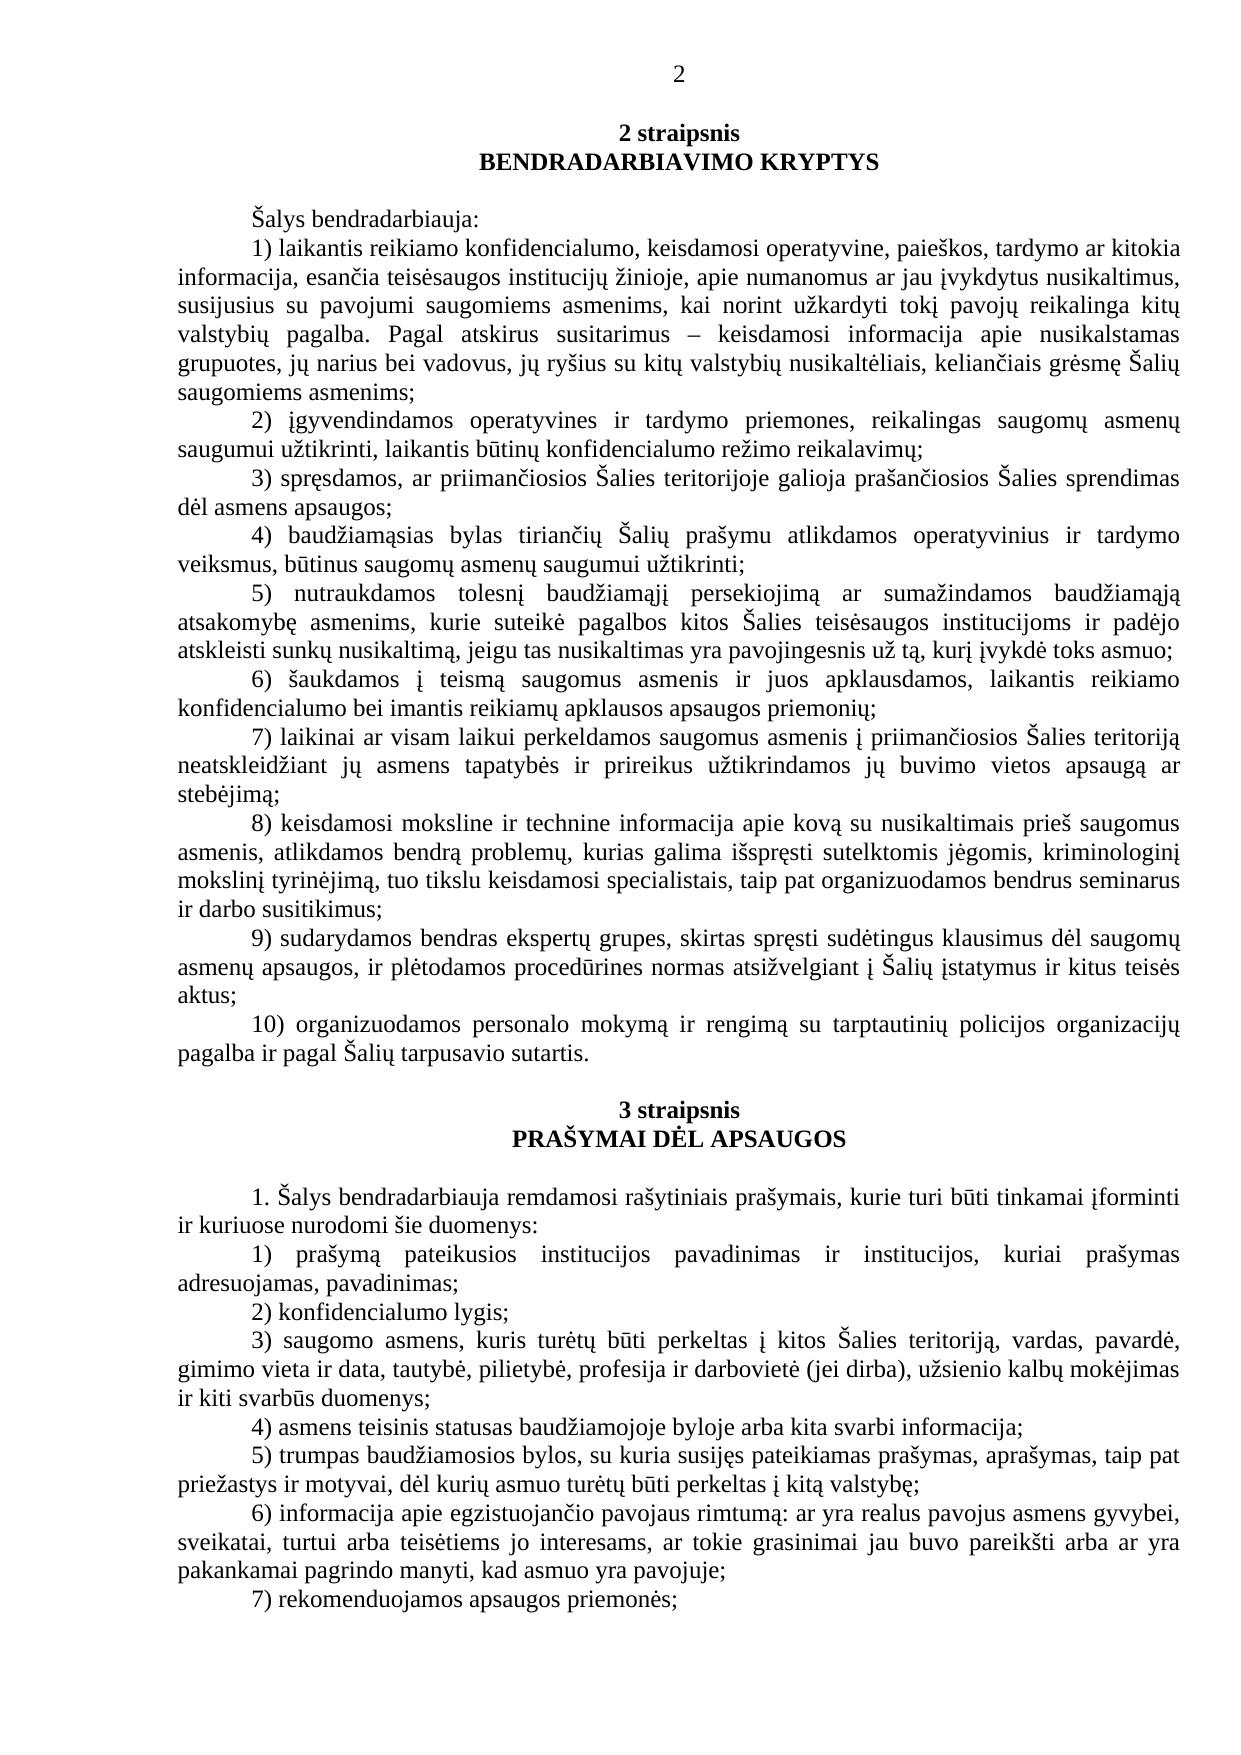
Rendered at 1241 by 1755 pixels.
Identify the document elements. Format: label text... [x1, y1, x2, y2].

text 2 straipsnis [177, 118, 1181, 147]
text PraŠymai dėl apsaugos [177, 1124, 1181, 1153]
text Bendradarbiavimo kryptys [177, 147, 1181, 176]
text 1) laikantis reikiamo konfidencialumo, keisdamosi operatyvine, paieškos, tardymo ar kitokia informacija, esančia teisėsaugos institucijų žinioje, apie numanomus ar jau įvykdytus nusikaltimus, susijusius su pavojumi saugomiems asmenims, kai norint užkardyti tokį pavojų reikalinga kitų valstybių pagalba. Pagal atskirus susitarimus – keisdamosi informacija apie nusikalstamas grupuotes, jų narius bei vadovus, jų ryšius su kitų valstybių nusikaltėliais, keliančiais grėsmę Šalių saugomiems asmenims; [177, 233, 1181, 406]
text 10) organizuodamos personalo mokymą ir rengimą su tarptautinių policijos organizacijų pagalba ir pagal Šalių tarpusavio sutartis. [177, 1009, 1181, 1067]
text 4) baudžiamąsias bylas tiriančių Šalių prašymu atlikdamos operatyvinius ir tardymo veiksmus, būtinus saugomų asmenų saugumui užtikrinti; [177, 521, 1181, 578]
text 7) laikinai ar visam laikui perkeldamos saugomus asmenis į priimančiosios Šalies teritoriją neatskleidžiant jų asmens tapatybės ir prireikus užtikrindamos jų buvimo vietos apsaugą ar stebėjimą; [177, 722, 1181, 808]
text 1. Šalys bendradarbiauja remdamosi rašytiniais prašymais, kurie turi būti tinkamai įforminti ir kuriuose nurodomi šie duomenys: [177, 1182, 1181, 1239]
text 4) asmens teisinis statusas baudžiamojoje byloje arba kita svarbi informacija; [177, 1412, 1181, 1441]
text 5) nutraukdamos tolesnį baudžiamąjį persekiojimą ar sumažindamos baudžiamąją atsakomybę asmenims, kurie suteikė pagalbos kitos Šalies teisėsaugos institucijoms ir padėjo atskleisti sunkų nusikaltimą, jeigu tas nusikaltimas yra pavojingesnis už tą, kurį įvykdė toks asmuo; [177, 578, 1181, 664]
text 3) spręsdamos, ar priimančiosios Šalies teritorijoje galioja prašančiosios Šalies sprendimas dėl asmens apsaugos; [177, 463, 1181, 521]
text Šalys bendradarbiauja: [177, 204, 1181, 233]
text 6) informacija apie egzistuojančio pavojaus rimtumą: ar yra realus pavojus asmens gyvybei, sveikatai, turtui arba teisėtiems jo interesams, ar tokie grasinimai jau buvo pareikšti arba ar yra pakankamai pagrindo manyti, kad asmuo yra pavojuje; [177, 1498, 1181, 1584]
text 3 straipsnis [177, 1096, 1181, 1124]
text 6) šaukdamos į teismą saugomus asmenis ir juos apklausdamos, laikantis reikiamo konfidencialumo bei imantis reikiamų apklausos apsaugos priemonių; [177, 664, 1181, 722]
text 1) prašymą pateikusios institucijos pavadinimas ir institucijos, kuriai prašymas adresuojamas, pavadinimas; [177, 1239, 1181, 1297]
text 2) konfidencialumo lygis; [177, 1297, 1181, 1326]
text 9) sudarydamos bendras ekspertų grupes, skirtas spręsti sudėtingus klausimus dėl saugomų asmenų apsaugos, ir plėtodamos procedūrines normas atsižvelgiant į Šalių įstatymus ir kitus teisės aktus; [177, 923, 1181, 1009]
text 8) keisdamosi moksline ir technine informacija apie kovą su nusikaltimais prieš saugomus asmenis, atlikdamos bendrą problemų, kurias galima išspręsti sutelktomis jėgomis, kriminologinį mokslinį tyrinėjimą, tuo tikslu keisdamosi specialistais, taip pat organizuodamos bendrus seminarus ir darbo susitikimus; [177, 808, 1181, 923]
text 7) rekomenduojamos apsaugos priemonės; [177, 1584, 1181, 1613]
text 3) saugomo asmens, kuris turėtų būti perkeltas į kitos Šalies teritoriją, vardas, pavardė, gimimo vieta ir data, tautybė, pilietybė, profesija ir darbovietė (jei dirba), užsienio kalbų mokėjimas ir kiti svarbūs duomenys; [177, 1326, 1181, 1412]
text 2) įgyvendindamos operatyvines ir tardymo priemones, reikalingas saugomų asmenų saugumui užtikrinti, laikantis būtinų konfidencialumo režimo reikalavimų; [177, 406, 1181, 463]
text 5) trumpas baudžiamosios bylos, su kuria susijęs pateikiamas prašymas, aprašymas, taip pat priežastys ir motyvai, dėl kurių asmuo turėtų būti perkeltas į kitą valstybę; [177, 1441, 1181, 1498]
